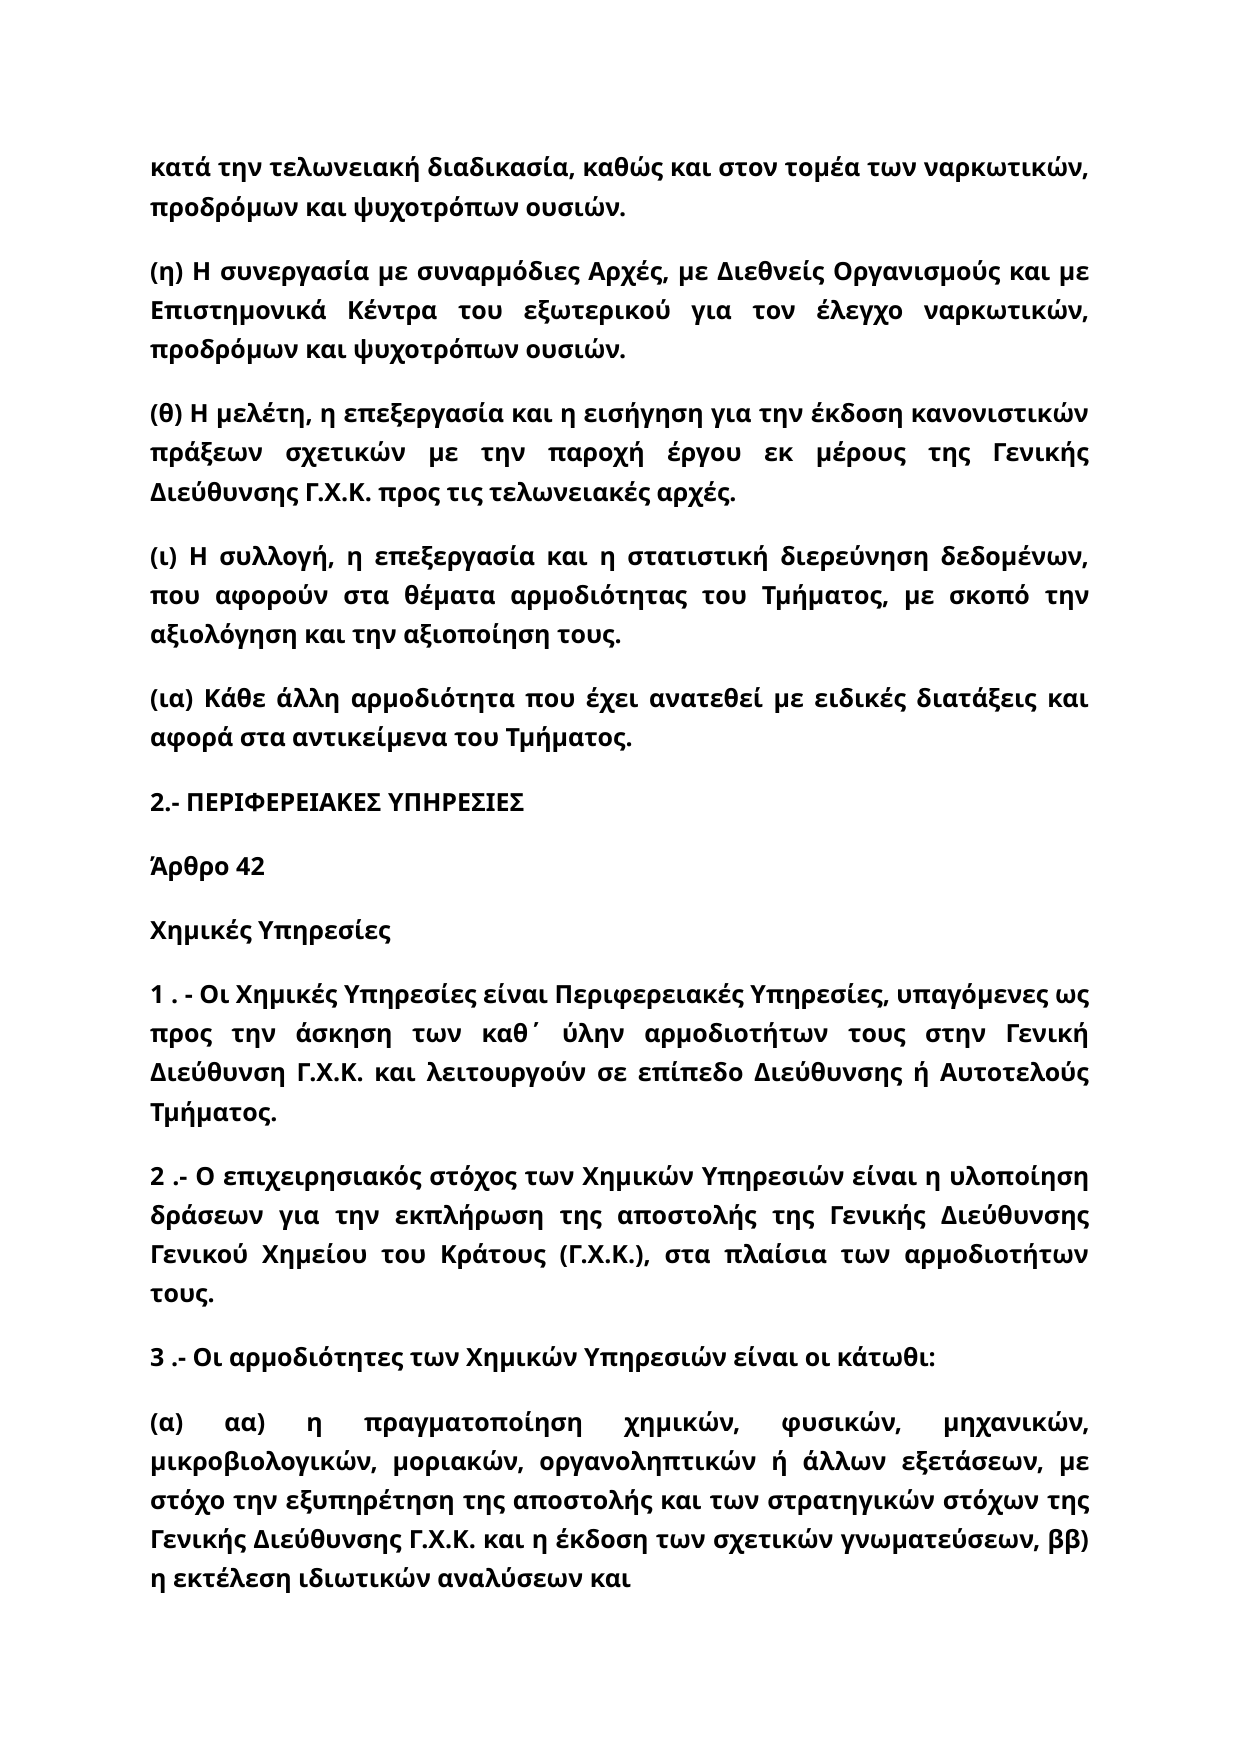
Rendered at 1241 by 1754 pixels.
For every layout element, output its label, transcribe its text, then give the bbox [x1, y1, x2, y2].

text 1 . - Οι Χημικές Υπηρεσίες είναι Περιφερειακές Υπηρεσίες, υπαγόμενες ως προς την άσκηση των καθ΄ ύλην αρμοδιοτήτων τους στην Γενική Διεύθυνση Γ.Χ.Κ. και λειτουργούν σε επίπεδο Διεύθυνσης ή Αυτοτελούς Τμήματος. [150, 977, 1090, 1128]
text (ι) Η συλλογή, η επεξεργασία και η στατιστική διερεύνηση δεδομένων, που αφορούν στα θέματα αρμοδιότητας του Τμήματος, με σκοπό την αξιολόγηση και την αξιοποίηση τους. [150, 538, 1090, 651]
text (α) αα) η πραγματοποίηση χημικών, φυσικών, μηχανικών, μικροβιολογικών, μοριακών, οργανοληπτικών ή άλλων εξετάσεων, με στόχο την εξυπηρέτηση της αποστολής και των στρατηγικών στόχων της Γενικής Διεύθυνσης Γ.Χ.Κ. και η έκδοση των σχετικών γνωματεύσεων, ββ) η εκτέλεση ιδιωτικών αναλύσεων και [150, 1404, 1090, 1595]
text (θ) Η μελέτη, η επεξεργασία και η εισήγηση για την έκδοση κανονιστικών πράξεων σχετικών με την παροχή έργου εκ μέρους της Γενικής Διεύθυνσης Γ.Χ.Κ. προς τις τελωνειακές αρχές. [150, 396, 1090, 508]
text Άρθρο 42 [150, 848, 1090, 882]
text Χημικές Υπηρεσίες [150, 912, 1090, 947]
text 2.- ΠΕΡΙΦΕΡΕΙΑΚΕΣ ΥΠΗΡΕΣΙΕΣ [150, 784, 1090, 818]
text 3 .- Οι αρμοδιότητες των Χημικών Υπηρεσιών είναι οι κάτωθι: [150, 1340, 1090, 1374]
text (ια) Κάθε άλλη αρμοδιότητα που έχει ανατεθεί με ειδικές διατάξεις και αφορά στα αντικείμενα του Τμήματος. [150, 681, 1090, 754]
text κατά την τελωνειακή διαδικασία, καθώς και στον τομέα των ναρκωτικών, προδρόμων και ψυχοτρόπων ουσιών. [150, 150, 1090, 223]
text (η) Η συνεργασία με συναρμόδιες Αρχές, με Διεθνείς Οργανισμούς και με Επιστημονικά Κέντρα του εξωτερικού για τον έλεγχο ναρκωτικών, προδρόμων και ψυχοτρόπων ουσιών. [150, 253, 1090, 366]
text 2 .- Ο επιχειρησιακός στόχος των Χημικών Υπηρεσιών είναι η υλοποίηση δράσεων για την εκπλήρωση της αποστολής της Γενικής Διεύθυνσης Γενικού Χημείου του Κράτους (Γ.Χ.Κ.), στα πλαίσια των αρμοδιοτήτων τους. [150, 1158, 1090, 1310]
